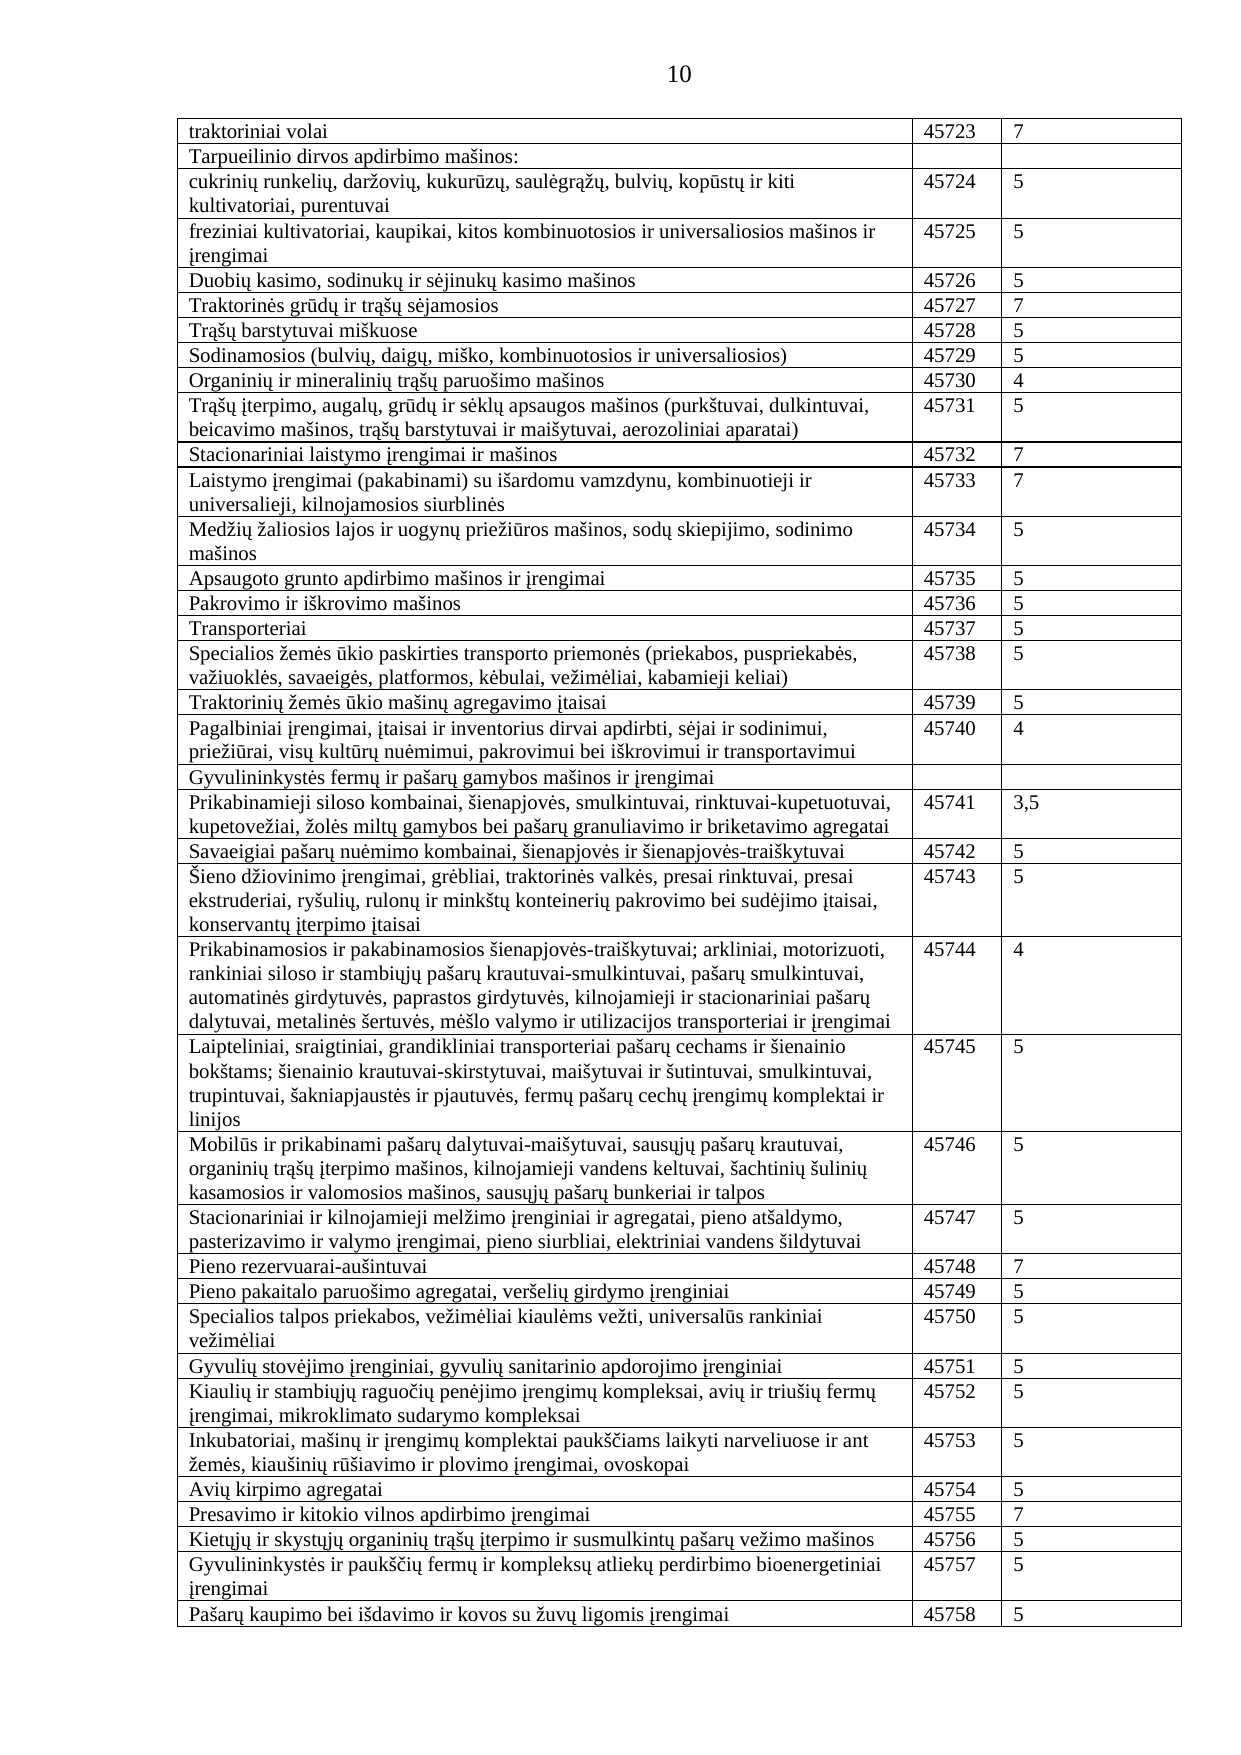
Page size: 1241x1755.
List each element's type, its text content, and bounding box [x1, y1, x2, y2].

table_cell 5 [1002, 591, 1181, 615]
table_cell 5 [1002, 517, 1181, 565]
table_cell cukrinių runkelių, daržovių, kukurūzų, saulėgrąžų, bulvių, kopūstų ir kiti kultivatoriai, purentuvai [178, 169, 912, 217]
table_cell 5 [1002, 1132, 1181, 1204]
table_cell freziniai kultivatoriai, kaupikai, kitos kombinuotosios ir universaliosios mašinos ir įrengimai [178, 219, 912, 267]
table_cell Tarpueilinio dirvos apdirbimo mašinos: [178, 144, 912, 168]
table_cell 45735 [913, 566, 1001, 590]
table_cell 7 [1002, 1502, 1181, 1526]
table_cell 45737 [913, 616, 1001, 640]
table_cell Gyvulių stovėjimo įrenginiai, gyvulių sanitarinio apdorojimo įrenginiai [178, 1354, 912, 1378]
table_cell Sodinamosios (bulvių, daigų, miško, kombinuotosios ir universaliosios) [178, 343, 912, 367]
table_cell 5 [1002, 616, 1181, 640]
table_cell 45738 [913, 641, 1001, 689]
table_cell Stacionariniai ir kilnojamieji melžimo įrenginiai ir agregatai, pieno atšaldymo, pasterizavimo ir valymo įrengimai, pieno siurbliai, elektriniai vandens šildytuvai [178, 1205, 912, 1253]
table_cell Gyvulininkystės fermų ir pašarų gamybos mašinos ir įrengimai [178, 765, 912, 789]
table_cell 3,5 [1002, 790, 1181, 838]
table_cell 5 [1002, 1304, 1181, 1352]
table_cell 5 [1002, 343, 1181, 367]
table_cell 45724 [913, 169, 1001, 217]
table_cell Inkubatoriai, mašinų ir įrengimų komplektai paukščiams laikyti narveliuose ir ant žemės, kiaušinių rūšiavimo ir plovimo įrengimai, ovoskopai [178, 1428, 912, 1476]
table_cell 45725 [913, 219, 1001, 267]
table_cell Gyvulininkystės ir paukščių fermų ir kompleksų atliekų perdirbimo bioenergetiniai įrengimai [178, 1552, 912, 1600]
table_cell 45743 [913, 864, 1001, 936]
table_cell 45746 [913, 1132, 1001, 1204]
table_cell 5 [1002, 169, 1181, 217]
table_cell Stacionariniai laistymo įrengimai ir mašinos [178, 443, 912, 466]
table_cell 45726 [913, 268, 1001, 292]
table_cell 7 [1002, 443, 1181, 466]
table_cell Pagalbiniai įrengimai, įtaisai ir inventorius dirvai apdirbti, sėjai ir sodinimui, priežiūrai, visų kultūrų nuėmimui, pakrovimui bei iškrovimui ir transportavimui [178, 715, 912, 763]
table_cell 45729 [913, 343, 1001, 367]
table_cell Trąšų barstytuvai miškuose [178, 318, 912, 342]
table_cell 7 [1002, 1254, 1181, 1278]
table_cell 7 [1002, 119, 1181, 143]
table_cell 4 [1002, 368, 1181, 392]
table_cell Presavimo ir kitokio vilnos apdirbimo įrengimai [178, 1502, 912, 1526]
table_cell 45745 [913, 1035, 1001, 1131]
table_cell 45723 [913, 119, 1001, 143]
table_cell 5 [1002, 1527, 1181, 1551]
table_cell Traktorinių žemės ūkio mašinų agregavimo įtaisai [178, 690, 912, 714]
table_cell 5 [1002, 318, 1181, 342]
table_cell 45756 [913, 1527, 1001, 1551]
table_cell 45755 [913, 1502, 1001, 1526]
table_cell 45740 [913, 715, 1001, 763]
table_cell 5 [1002, 219, 1181, 267]
table_cell Pieno pakaitalo paruošimo agregatai, veršelių girdymo įrenginiai [178, 1279, 912, 1303]
table_cell 5 [1002, 566, 1181, 590]
table_cell 4 [1002, 715, 1181, 763]
table_cell Specialios žemės ūkio paskirties transporto priemonės (priekabos, puspriekabės, važiuoklės, savaeigės, platformos, kėbulai, vežimėliai, kabamieji keliai) [178, 641, 912, 689]
table_cell 45731 [913, 393, 1001, 441]
table_cell Traktorinės grūdų ir trąšų sėjamosios [178, 293, 912, 317]
table_cell traktoriniai volai [178, 119, 912, 143]
table_cell [1002, 765, 1181, 789]
table_cell 5 [1002, 1035, 1181, 1131]
table_cell 5 [1002, 1428, 1181, 1476]
table_cell Medžių žaliosios lajos ir uogynų priežiūros mašinos, sodų skiepijimo, sodinimo mašinos [178, 517, 912, 565]
table_cell Kiaulių ir stambiųjų raguočių penėjimo įrengimų kompleksai, avių ir triušių fermų įrengimai, mikroklimato sudarymo kompleksai [178, 1379, 912, 1427]
table_cell 5 [1002, 1354, 1181, 1378]
table_cell 45758 [913, 1601, 1001, 1626]
table_cell [913, 144, 1001, 168]
table_cell 45750 [913, 1304, 1001, 1352]
table_cell 45732 [913, 443, 1001, 466]
table_cell 5 [1002, 1379, 1181, 1427]
table_cell 45739 [913, 690, 1001, 714]
table_cell 5 [1002, 1477, 1181, 1501]
table_cell [1002, 144, 1181, 168]
table_cell Specialios talpos priekabos, vežimėliai kiaulėms vežti, universalūs rankiniai vežimėliai [178, 1304, 912, 1352]
table_cell 45730 [913, 368, 1001, 392]
table_cell 45749 [913, 1279, 1001, 1303]
table_cell Apsaugoto grunto apdirbimo mašinos ir įrengimai [178, 566, 912, 590]
table_cell Avių kirpimo agregatai [178, 1477, 912, 1501]
table_cell 4 [1002, 937, 1181, 1033]
table_cell 5 [1002, 864, 1181, 936]
table_cell 5 [1002, 1279, 1181, 1303]
table_cell Transporteriai [178, 616, 912, 640]
table_cell 45742 [913, 839, 1001, 863]
table_cell Pieno rezervuarai-aušintuvai [178, 1254, 912, 1278]
table_cell 45747 [913, 1205, 1001, 1253]
table_cell 5 [1002, 268, 1181, 292]
table_cell Organinių ir mineralinių trąšų paruošimo mašinos [178, 368, 912, 392]
table_cell Mobilūs ir prikabinami pašarų dalytuvai-maišytuvai, sausųjų pašarų krautuvai, organinių trąšų įterpimo mašinos, kilnojamieji vandens keltuvai, šachtinių šulinių kasamosios ir valomosios mašinos, sausųjų pašarų bunkeriai ir talpos [178, 1132, 912, 1204]
table_cell 5 [1002, 641, 1181, 689]
table_cell 45751 [913, 1354, 1001, 1378]
table_cell Trąšų įterpimo, augalų, grūdų ir sėklų apsaugos mašinos (purkštuvai, dulkintuvai, beicavimo mašinos, trąšų barstytuvai ir maišytuvai, aerozoliniai aparatai) [178, 393, 912, 441]
table_cell 45757 [913, 1552, 1001, 1600]
table_cell 45753 [913, 1428, 1001, 1476]
table_cell 45734 [913, 517, 1001, 565]
table_cell 5 [1002, 1601, 1181, 1626]
table_cell 45741 [913, 790, 1001, 838]
table_cell Kietųjų ir skystųjų organinių trąšų įterpimo ir susmulkintų pašarų vežimo mašinos [178, 1527, 912, 1551]
table_cell 7 [1002, 293, 1181, 317]
table_cell Pakrovimo ir iškrovimo mašinos [178, 591, 912, 615]
table_cell 5 [1002, 1205, 1181, 1253]
table_cell 5 [1002, 393, 1181, 441]
table_cell 45744 [913, 937, 1001, 1033]
table_cell Laistymo įrengimai (pakabinami) su išardomu vamzdynu, kombinuotieji ir universalieji, kilnojamosios siurblinės [178, 468, 912, 516]
table_cell 5 [1002, 1552, 1181, 1600]
table_cell 45727 [913, 293, 1001, 317]
table_cell Pašarų kaupimo bei išdavimo ir kovos su žuvų ligomis įrengimai [178, 1601, 912, 1626]
table_cell 45733 [913, 468, 1001, 516]
table_cell Prikabinamieji siloso kombainai, šienapjovės, smulkintuvai, rinktuvai-kupetuotuvai, kupetovežiai, žolės miltų gamybos bei pašarų granuliavimo ir briketavimo agregatai [178, 790, 912, 838]
table_cell Šieno džiovinimo įrengimai, grėbliai, traktorinės valkės, presai rinktuvai, presai ekstruderiai, ryšulių, rulonų ir minkštų konteinerių pakrovimo bei sudėjimo įtaisai, konservantų įterpimo įtaisai [178, 864, 912, 936]
table_cell 45728 [913, 318, 1001, 342]
table_cell 45736 [913, 591, 1001, 615]
table_cell Savaeigiai pašarų nuėmimo kombainai, šienapjovės ir šienapjovės-traiškytuvai [178, 839, 912, 863]
table_cell Duobių kasimo, sodinukų ir sėjinukų kasimo mašinos [178, 268, 912, 292]
table_cell 45754 [913, 1477, 1001, 1501]
table_cell Prikabinamosios ir pakabinamosios šienapjovės-traiškytuvai; arkliniai, motorizuoti, rankiniai siloso ir stambiųjų pašarų krautuvai-smulkintuvai, pašarų smulkintuvai, automatinės girdytuvės, paprastos girdytuvės, kilnojamieji ir stacionariniai pašarų dalytuvai, metalinės šertuvės, mėšlo valymo ir utilizacijos transporteriai ir įrengimai [178, 937, 912, 1033]
table_cell 5 [1002, 839, 1181, 863]
table_cell 7 [1002, 468, 1181, 516]
table_cell [913, 765, 1001, 789]
table_cell 45748 [913, 1254, 1001, 1278]
table_cell 45752 [913, 1379, 1001, 1427]
table_cell 5 [1002, 690, 1181, 714]
table_cell Laipteliniai, sraigtiniai, grandikliniai transporteriai pašarų cechams ir šienainio bokštams; šienainio krautuvai-skirstytuvai, maišytuvai ir šutintuvai, smulkintuvai, trupintuvai, šakniapjaustės ir pjautuvės, fermų pašarų cechų įrengimų komplektai ir linijos [178, 1035, 912, 1131]
